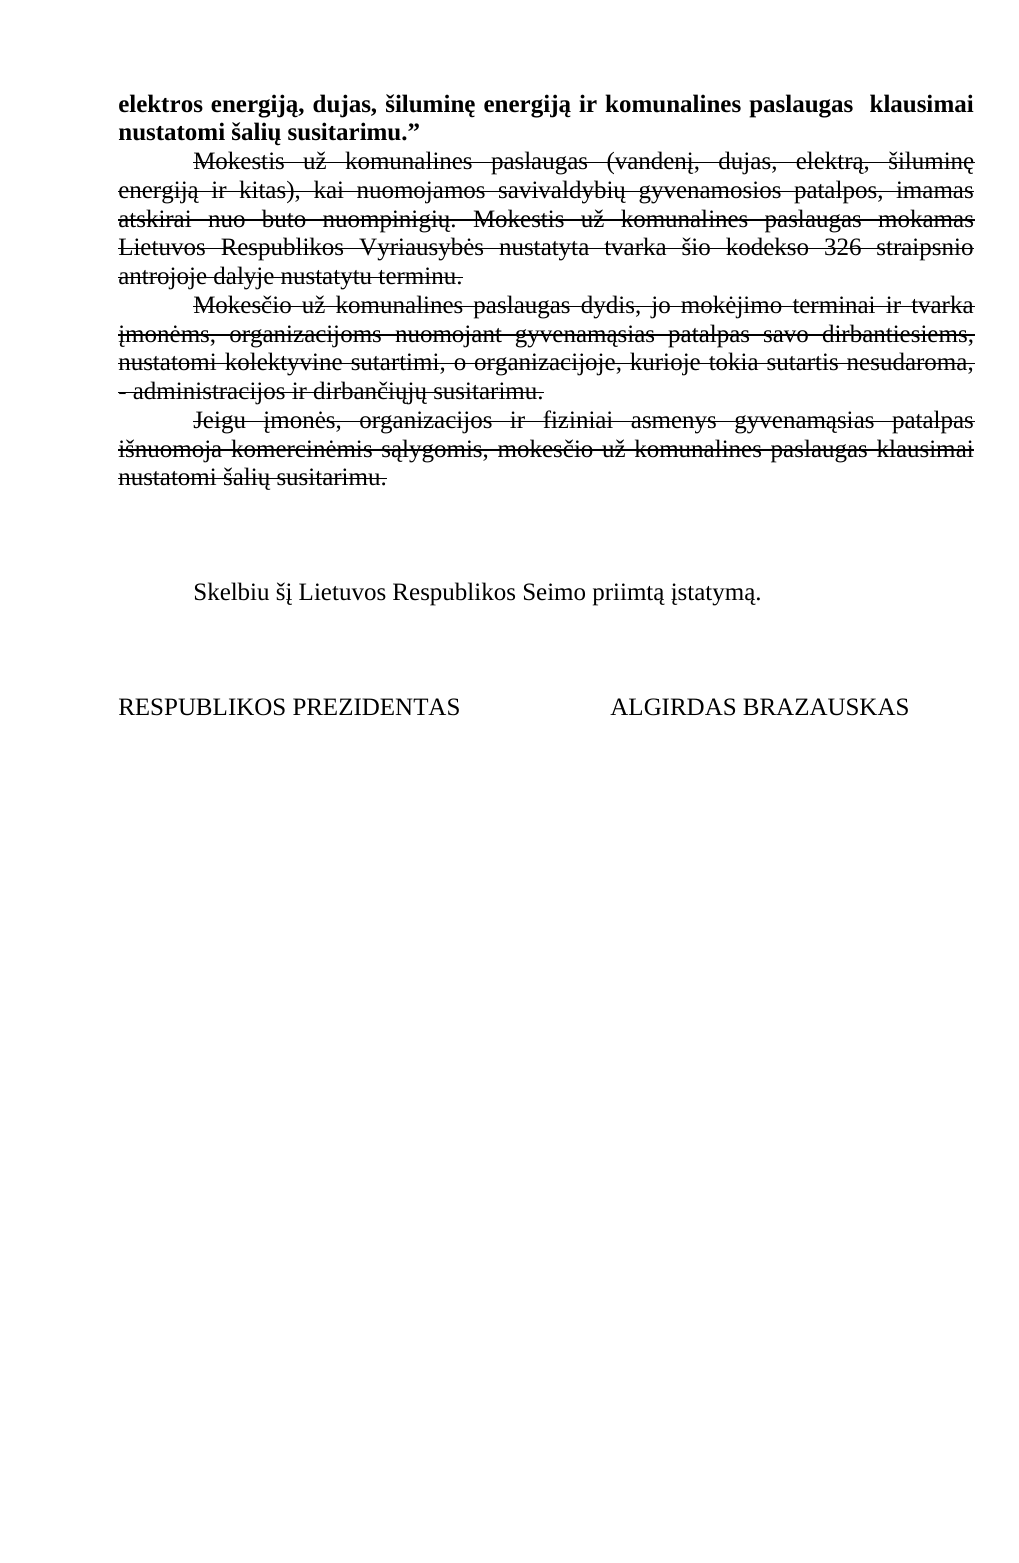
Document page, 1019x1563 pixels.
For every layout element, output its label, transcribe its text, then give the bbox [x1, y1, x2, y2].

text Jeigu įmonės, organizacijos ir fiziniai asmenys gyvenamąsias patalpas išnuomoja komercinėmis sąlygomis, mokesčio už komunalines paslaugas klausimai nustatomi šalių susitarimu. [118, 405, 974, 449]
text Mokesčio už komunalines paslaugas dydis, jo mokėjimo terminai ir tvarka įmonėms, organizacijoms nuomojant gyvenamąsias patalpas savo dirbantiesiems, nustatomi kolektyvine sutartimi, o organizacijoje, kurioje tokia sutartis nesudaroma, - administracijos ir dirbančiųjų susitarimu. [118, 336, 974, 363]
text Jeigu įmonės, organizacijos ir fiziniai asmenys gyvenamąsias patalpas išnuomoja komercinėmis sąlygomis, mokesčio už komunalines paslaugas klausimai nustatomi šalių susitarimu. [118, 451, 974, 491]
text RESPUBLIKOS PREZIDENTAS ALGIRDAS BRAZAUSKAS [118, 692, 974, 750]
text Mokesčio už komunalines paslaugas dydis, jo mokėjimo terminai ir tvarka įmonėms, organizacijoms nuomojant gyvenamąsias patalpas savo dirbantiesiems, nustatomi kolektyvine sutartimi, o organizacijoje, kurioje tokia sutartis nesudaroma, - administracijos ir dirbančiųjų susitarimu. [118, 290, 974, 334]
text Mokestis už komunalines paslaugas (vandenį, dujas, elektrą, šiluminę energiją ir kitas), kai nuomojamos savivaldybių gyvenamosios patalpos, imamas atskirai nuo buto nuompinigių. Mokestis už komunalines paslaugas mokamas Lietuvos Respublikos Vyriausybės nustatyta tvarka šio kodekso 326 straipsnio antrojoje dalyje nustatytu terminu. [118, 249, 974, 290]
text elektros energiją, dujas, šiluminę energiją ir komunalines paslaugas klausimai nustatomi šalių susitarimu.” [118, 89, 974, 146]
text Skelbiu šį Lietuvos Respublikos Seimo priimtą įstatymą. [118, 577, 974, 606]
text Mokestis už komunalines paslaugas (vandenį, dujas, elektrą, šiluminę energiją ir kitas), kai nuomojamos savivaldybių gyvenamosios patalpos, imamas atskirai nuo buto nuompinigių. Mokestis už komunalines paslaugas mokamas Lietuvos Respublikos Vyriausybės nustatyta tvarka šio kodekso 326 straipsnio antrojoje dalyje nustatytu terminu. [118, 221, 974, 248]
text Mokesčio už komunalines paslaugas dydis, jo mokėjimo terminai ir tvarka įmonėms, organizacijoms nuomojant gyvenamąsias patalpas savo dirbantiesiems, nustatomi kolektyvine sutartimi, o organizacijoje, kurioje tokia sutartis nesudaroma, - administracijos ir dirbančiųjų susitarimu. [118, 364, 974, 405]
text Mokestis už komunalines paslaugas (vandenį, dujas, elektrą, šiluminę energiją ir kitas), kai nuomojamos savivaldybių gyvenamosios patalpos, imamas atskirai nuo buto nuompinigių. Mokestis už komunalines paslaugas mokamas Lietuvos Respublikos Vyriausybės nustatyta tvarka šio kodekso 326 straipsnio antrojoje dalyje nustatytu terminu. [118, 192, 974, 219]
text Mokestis už komunalines paslaugas (vandenį, dujas, elektrą, šiluminę energiją ir kitas), kai nuomojamos savivaldybių gyvenamosios patalpos, imamas atskirai nuo buto nuompinigių. Mokestis už komunalines paslaugas mokamas Lietuvos Respublikos Vyriausybės nustatyta tvarka šio kodekso 326 straipsnio antrojoje dalyje nustatytu terminu. [118, 146, 974, 191]
